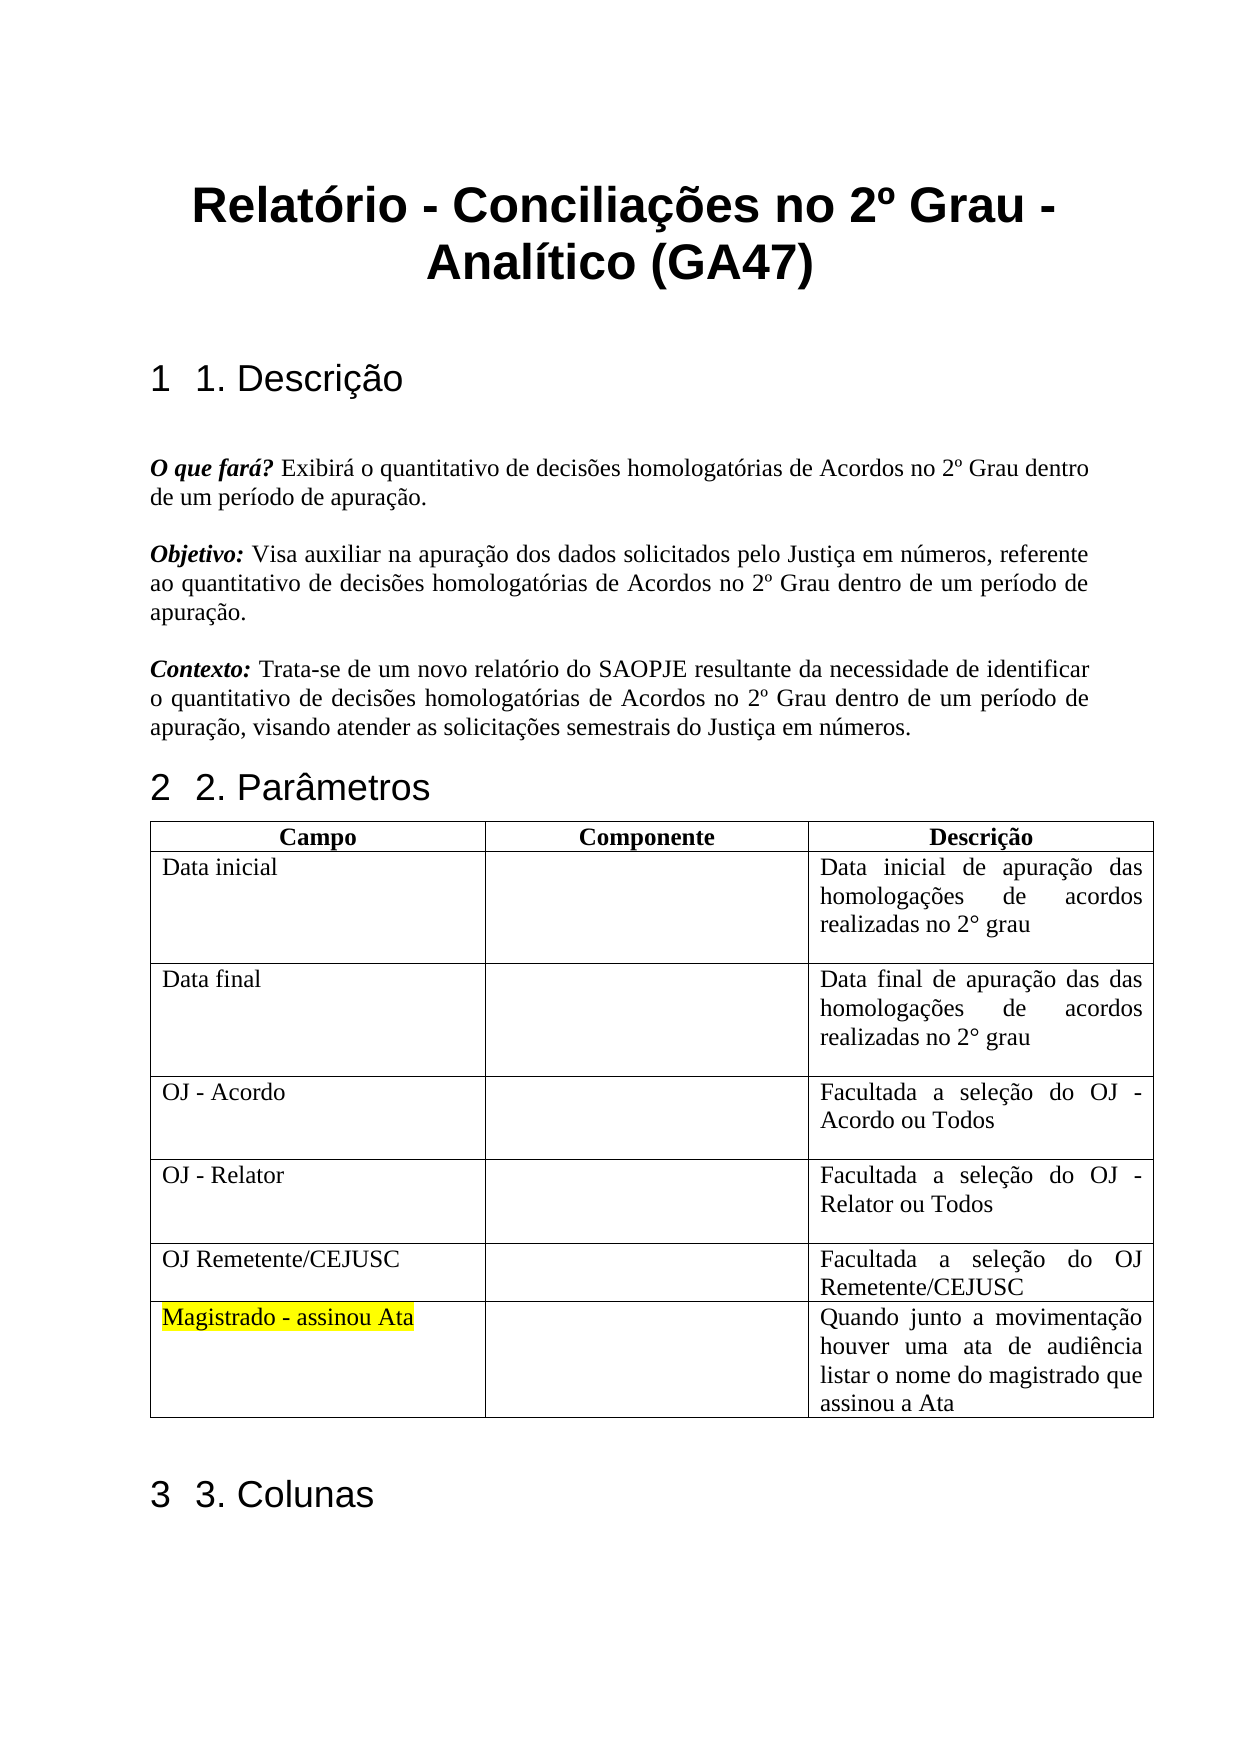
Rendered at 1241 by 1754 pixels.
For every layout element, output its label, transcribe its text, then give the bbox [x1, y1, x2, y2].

table_cell Data final [151, 964, 485, 1076]
text O que fará? Exibirá o quantitativo de decisões homologatórias de Acordos no 2º Grau dentro de um período de apuração. [150, 453, 1090, 511]
subtitle 3. Colunas [150, 1472, 1090, 1515]
table_cell [486, 1244, 808, 1301]
text Objetivo: Visa auxiliar na apuração dos dados solicitados pelo Justiça em números, referente ao quantitativo de decisões homologatórias de Acordos no 2º Grau dentro de um período de apuração. [150, 539, 1090, 626]
table_cell OJ - Acordo [151, 1077, 485, 1159]
table_header Descrição [809, 822, 1153, 851]
table_header Campo [151, 822, 485, 851]
table_cell Facultada a seleção do OJ Remetente/CEJUSC [809, 1244, 1153, 1301]
table_cell Data inicial de apuração das homologações de acordos realizadas no 2° grau [809, 852, 1153, 963]
table_cell Facultada a seleção do OJ - Relator ou Todos [809, 1160, 1153, 1243]
table_cell [486, 1077, 808, 1159]
table_cell Data inicial [151, 852, 485, 963]
table_cell OJ Remetente/CEJUSC [151, 1244, 485, 1301]
table_cell Magistrado - assinou Ata [151, 1302, 485, 1417]
subtitle 2. Parâmetros [150, 766, 1090, 809]
table_cell OJ - Relator [151, 1160, 485, 1243]
table_header Componente [486, 822, 808, 851]
table_cell [486, 1160, 808, 1243]
table_cell Data final de apuração das das homologações de acordos realizadas no 2° grau [809, 964, 1153, 1076]
table_cell Quando junto a movimentação houver uma ata de audiência listar o nome do magistrado que assinou a Ata [809, 1302, 1153, 1417]
table_cell Facultada a seleção do OJ - Acordo ou Todos [809, 1077, 1153, 1159]
table_cell [486, 1302, 808, 1417]
title Relatório - Conciliações no 2º Grau - Analítico (GA47) [150, 175, 1090, 290]
text Contexto: Trata-se de um novo relatório do SAOPJE resultante da necessidade de identificar o quantitativo de decisões homologatórias de Acordos no 2º Grau dentro de um período de apuração, visando atender as solicitações semestrais do Justiça em números. [150, 654, 1090, 741]
table_cell [486, 964, 808, 1076]
subtitle 1. Descrição [150, 356, 1090, 399]
table_cell [486, 852, 808, 963]
